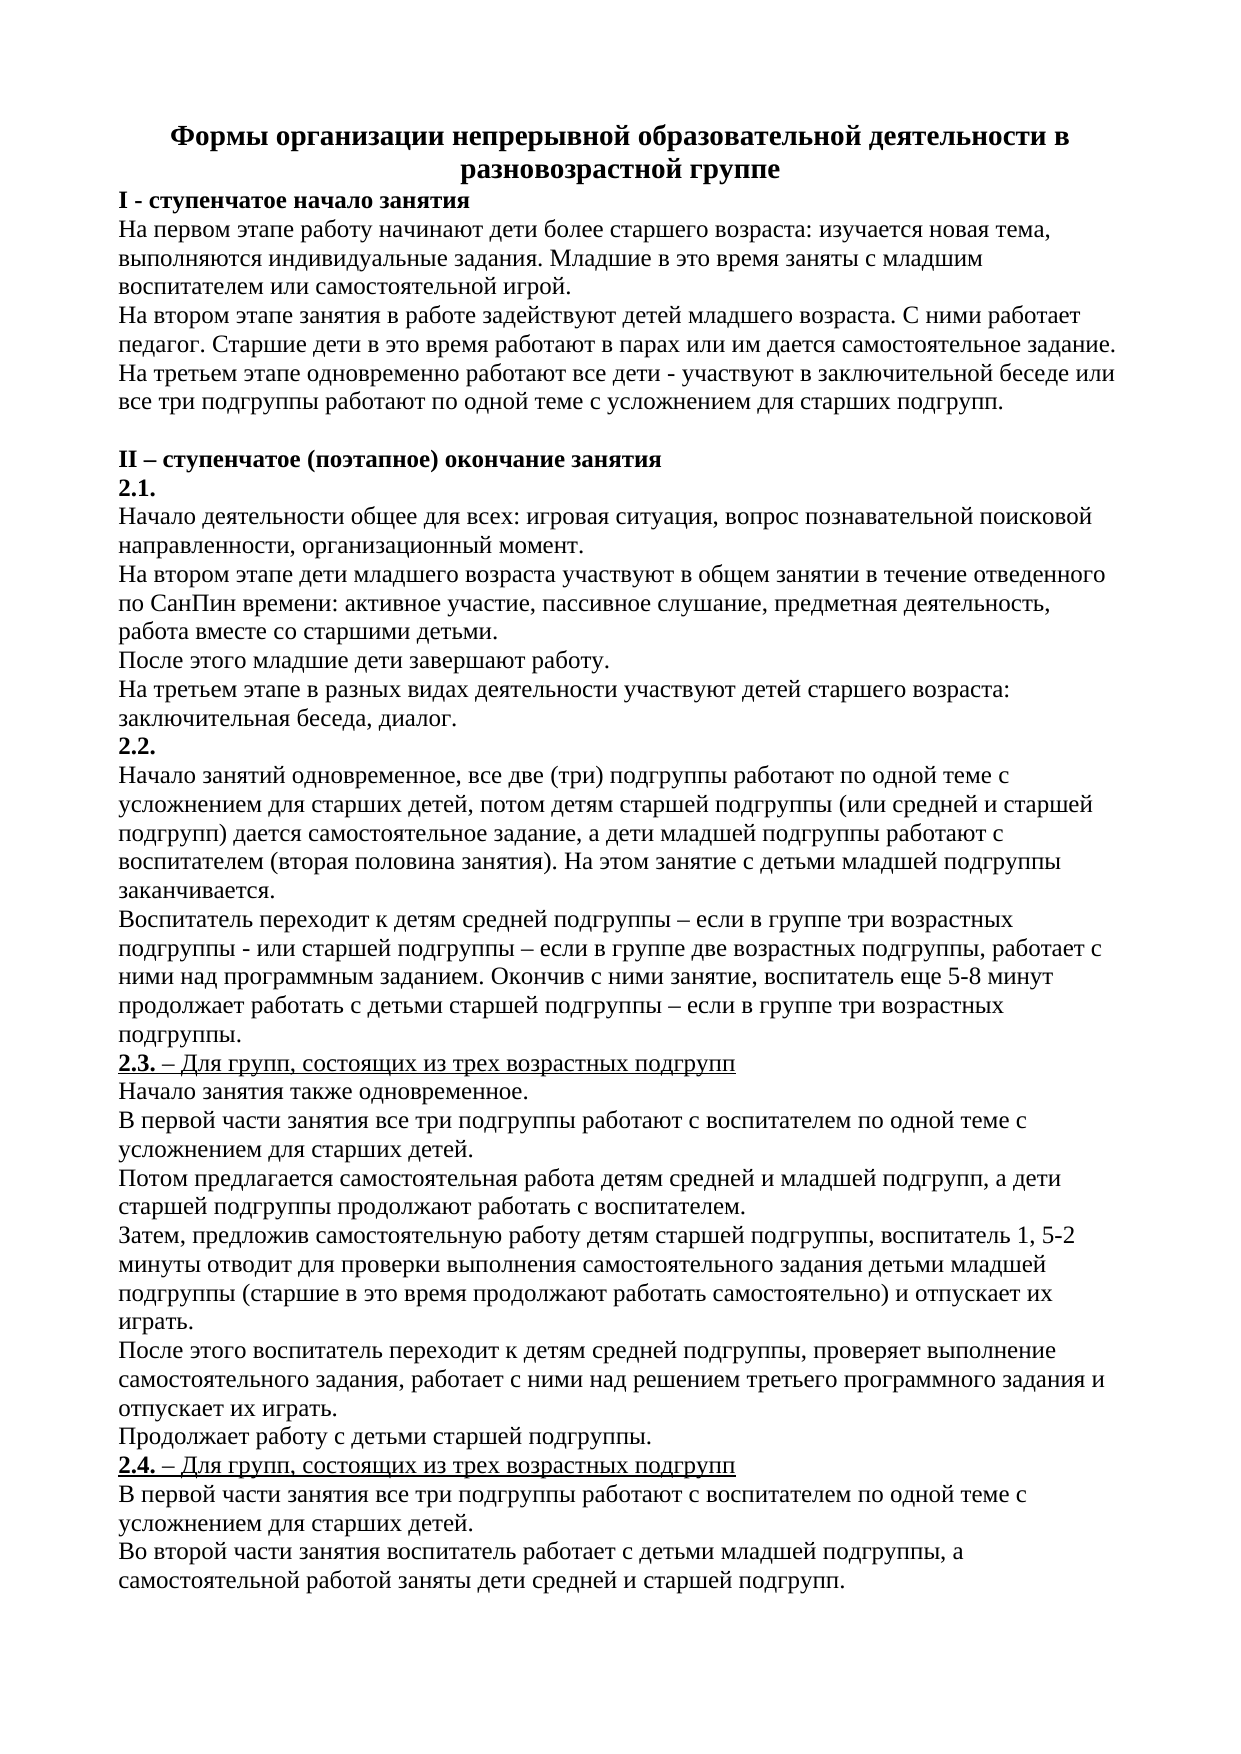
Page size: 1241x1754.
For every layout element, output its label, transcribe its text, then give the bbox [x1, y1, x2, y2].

text Затем, предложив самостоятельную работу детям старшей подгруппы, воспитатель 1, 5-2 минуты отводит для проверки выполнения самостоятельного задания детьми младшей подгруппы (старшие в это время продолжают работать самостоятельно) и отпускает их играть. [118, 1220, 1122, 1335]
text На втором этапе дети младшего возраста участвуют в общем занятии в течение отведенного по СанПин времени: активное участие, пассивное слушание, предметная деятельность, работа вместе со старшими детьми. [118, 559, 1122, 645]
text Продолжает работу с детьми старшей подгруппы. [118, 1421, 1122, 1450]
text Начало занятий одновременное, все две (три) подгруппы работают по одной теме с усложнением для старших детей, потом детям старшей подгруппы (или средней и старшей подгрупп) дается самостоятельное задание, а дети младшей подгруппы работают с воспитателем (вторая половина занятия). На этом занятие с детьми младшей подгруппы заканчивается. [118, 760, 1122, 904]
text Во второй части занятия воспитатель работает с детьми младшей подгруппы, а самостоятельной работой заняты дети средней и старшей подгрупп. [118, 1536, 1122, 1594]
text В первой части занятия все три подгруппы работают с воспитателем по одной теме с усложнением для старших детей. [118, 1105, 1122, 1163]
text 2.2. [118, 731, 1122, 760]
text 2.3. – Для групп, состоящих из трех возрастных подгрупп [118, 1048, 1122, 1076]
text В первой части занятия все три подгруппы работают с воспитателем по одной теме с усложнением для старших детей. [118, 1479, 1122, 1536]
text Потом предлагается самостоятельная работа детям средней и младшей подгрупп, а дети старшей подгруппы продолжают работать с воспитателем. [118, 1163, 1122, 1220]
text На втором этапе занятия в работе задействуют детей младшего возраста. С ними работает педагог. Старшие дети в это время работают в парах или им дается самостоятельное задание. [118, 300, 1122, 358]
text После этого воспитатель переходит к детям средней подгруппы, проверяет выполнение самостоятельного задания, работает с ними над решением третьего программного задания и отпускает их играть. [118, 1335, 1122, 1421]
text 2.1. [118, 473, 1122, 501]
text На третьем этапе одновременно работают все дети - участвуют в заключительной беседе или все три подгруппы работают по одной теме с усложнением для старших подгрупп. [118, 358, 1122, 415]
text На первом этапе работу начинают дети более старшего возраста: изучается новая тема, выполняются индивидуальные задания. Младшие в это время заняты с младшим воспитателем или самостоятельной игрой. [118, 214, 1122, 300]
text Начало деятельности общее для всех: игровая ситуация, вопрос познавательной поисковой направленности, организационный момент. [118, 501, 1122, 559]
text I - ступенчатое начало занятия [118, 185, 1122, 214]
text Формы организации непрерывной образовательной деятельности в разновозрастной группе [118, 118, 1122, 185]
text На третьем этапе в разных видах деятельности участвуют детей старшего возраста: заключительная беседа, диалог. [118, 674, 1122, 731]
text 2.4. – Для групп, состоящих из трех возрастных подгрупп [118, 1450, 1122, 1479]
text Начало занятия также одновременное. [118, 1076, 1122, 1105]
text После этого младшие дети завершают работу. [118, 645, 1122, 674]
text ІІ – ступенчатое (поэтапное) окончание занятия [118, 444, 1122, 473]
text Воспитатель переходит к детям средней подгруппы – если в группе три возрастных подгруппы - или старшей подгруппы – если в группе две возрастных подгруппы, работает с ними над программным заданием. Окончив с ними занятие, воспитатель еще 5-8 минут продолжает работать с детьми старшей подгруппы – если в группе три возрастных подгруппы. [118, 904, 1122, 1048]
